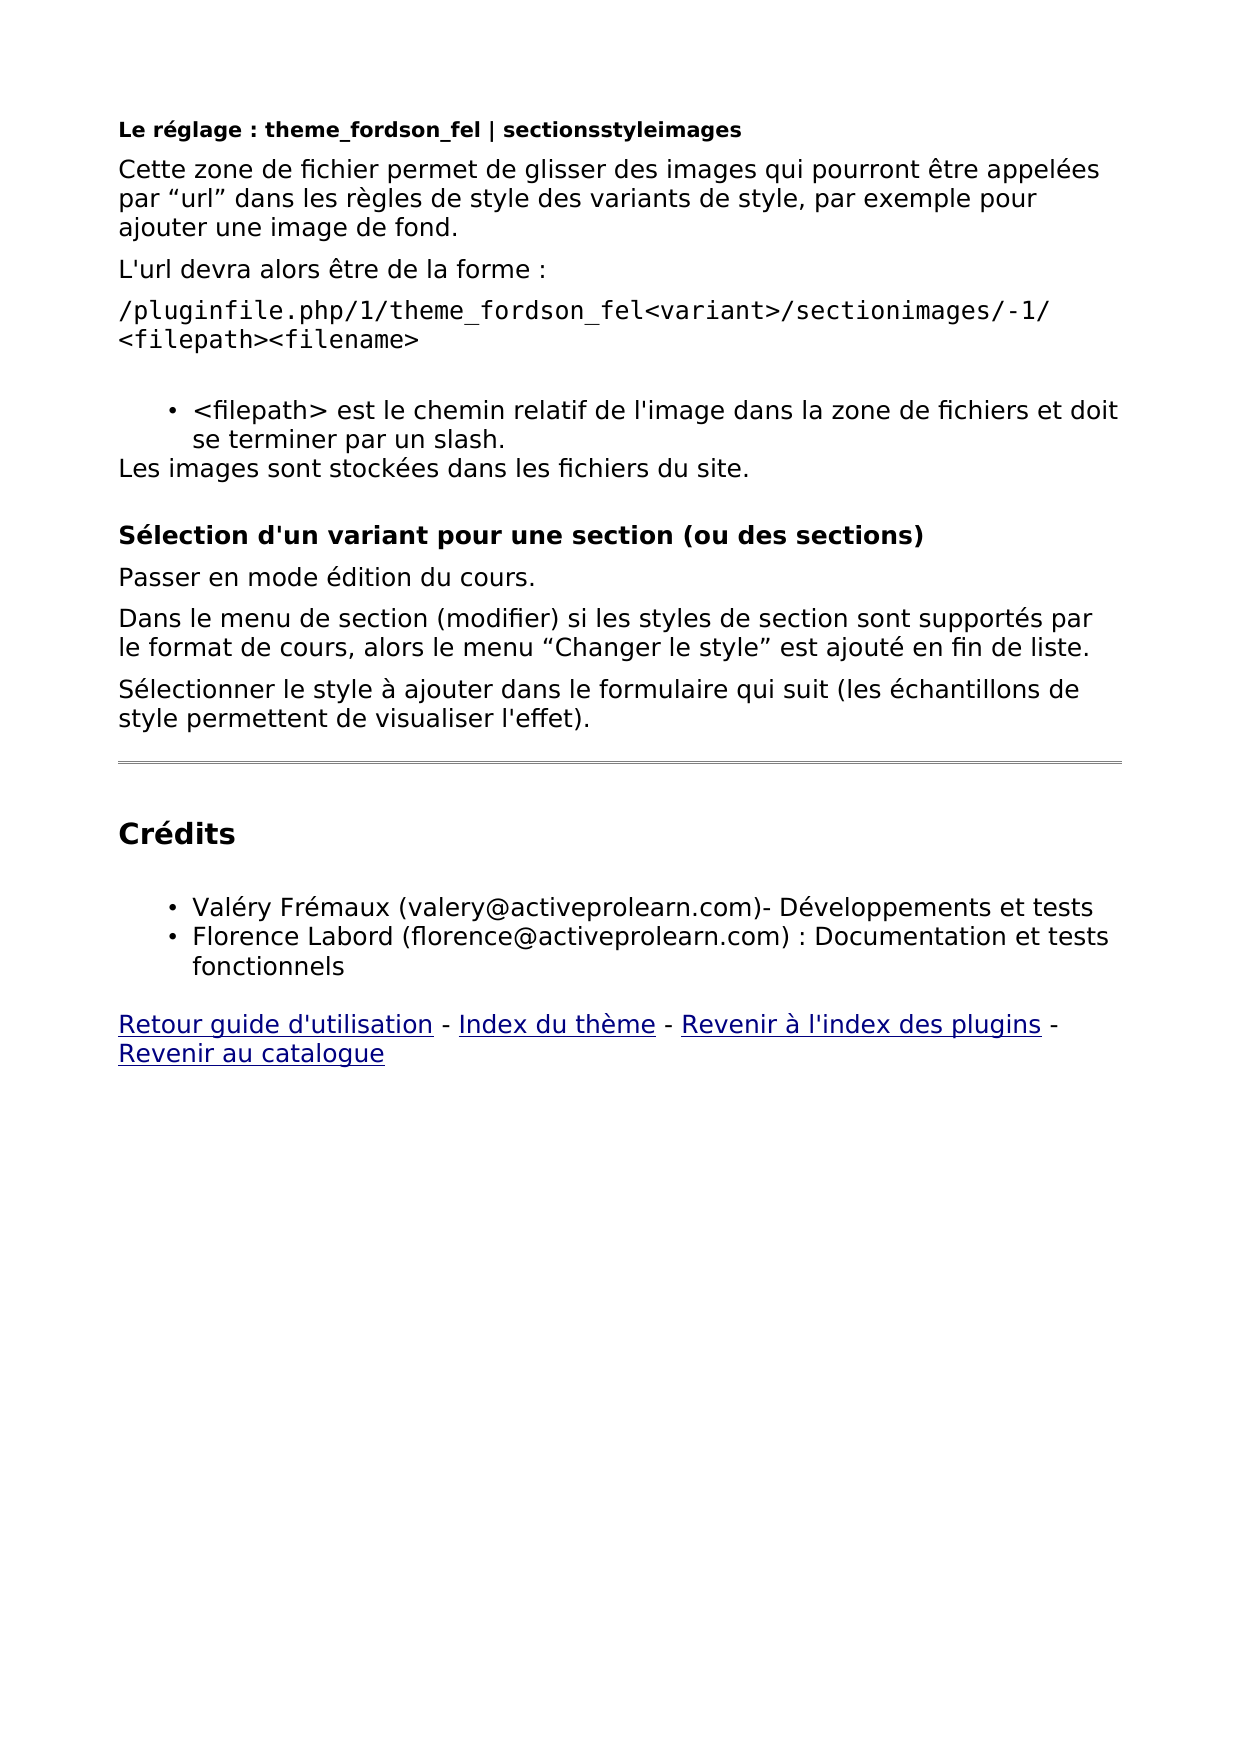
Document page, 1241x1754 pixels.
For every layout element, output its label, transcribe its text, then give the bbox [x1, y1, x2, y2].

text L'url devra alors être de la forme : [118, 255, 1122, 284]
list Valéry Frémaux (valery@activeprolearn.com)- Développements et tests [177, 893, 1122, 923]
text Passer en mode édition du cours. [118, 563, 1122, 592]
text Retour guide d'utilisation - Index du thème - Revenir à l'index des plugins - Revenir au catalogue [118, 1010, 1122, 1069]
text /pluginfile.php/1/theme_fordson_fel<variant>/sectionimages/-1/<filepath><filename> [118, 297, 1122, 355]
text Cette zone de fichier permet de glisser des images qui pourront être appelées par “url” dans les règles de style des variants de style, par exemple pour ajouter une image de fond. [118, 155, 1122, 242]
subtitle Le réglage : theme_fordson_fel | sectionsstyleimages [118, 118, 1122, 142]
text Dans le menu de section (modifier) si les styles de section sont supportés par le format de cours, alors le menu “Changer le style” est ajouté en fin de liste. [118, 604, 1122, 663]
text Les images sont stockées dans les fichiers du site. [118, 454, 1122, 484]
subtitle Crédits [118, 817, 1122, 851]
subtitle Sélection d'un variant pour une section (ou des sections) [118, 521, 1122, 550]
text Sélectionner le style à ajouter dans le formulaire qui suit (les échantillons de style permettent de visualiser l'effet). [118, 675, 1122, 734]
list <filepath> est le chemin relatif de l'image dans la zone de fichiers et doit se terminer par un slash. [177, 396, 1122, 454]
list Florence Labord (florence@activeprolearn.com) : Documentation et tests fonctionnels [177, 923, 1122, 981]
